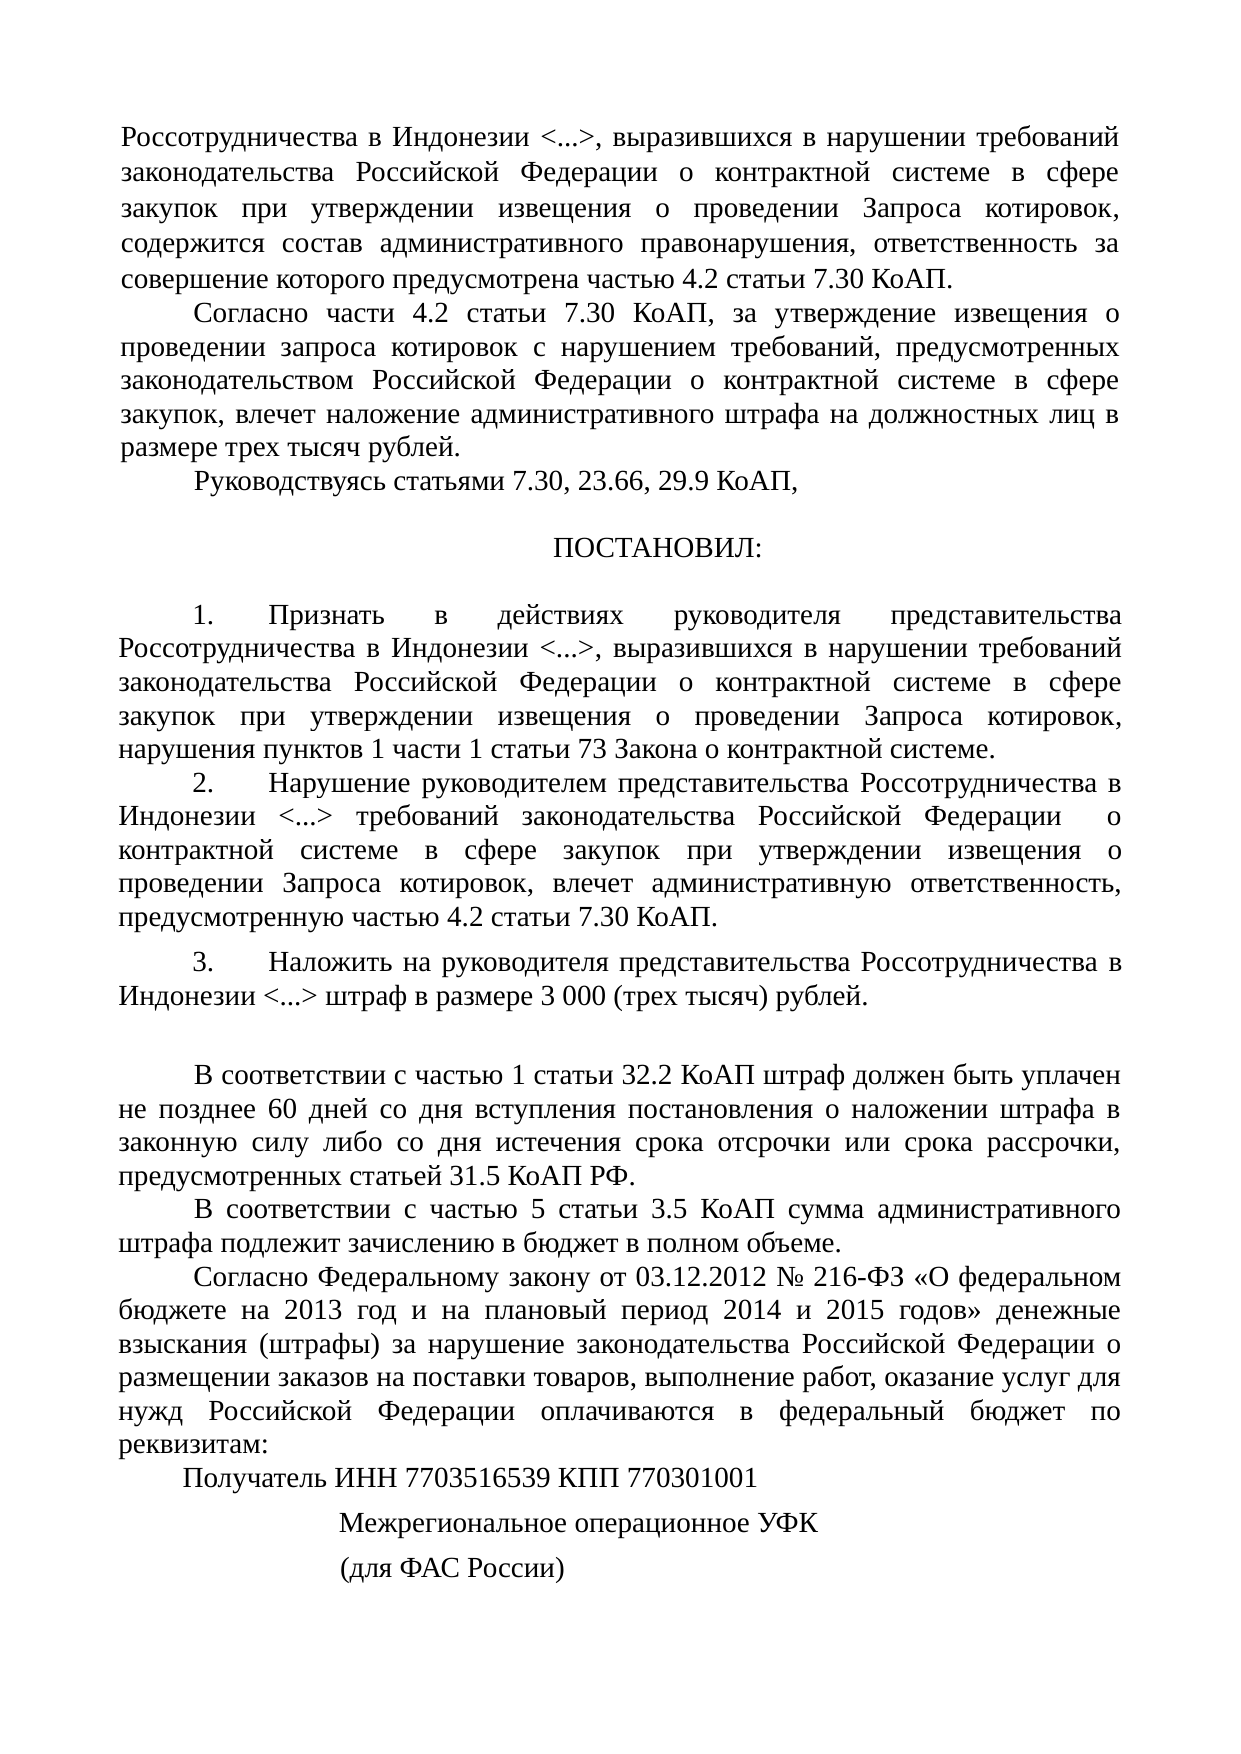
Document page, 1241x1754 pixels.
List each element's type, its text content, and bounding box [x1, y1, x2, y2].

text Россотрудничества в Индонезии <...>, выразившихся в нарушении требований законодательства Российской Федерации о контрактной системе в сфере закупок при утверждении извещения о проведении Запроса котировок, содержится состав административного правонарушения, ответственность за совершение которого предусмотрена частью 4.2 статьи 7.30 КоАП. [121, 118, 1120, 295]
text Межрегиональное операционное УФК [118, 1505, 1122, 1539]
text В соответствии с частью 5 статьи 3.5 КоАП сумма административного штрафа подлежит зачислению в бюджет в полном объеме. [118, 1192, 1122, 1259]
text (для ФАС России) [118, 1551, 1122, 1584]
list Признать в действиях руководителя представительства Россотрудничества в Индонезии <...>, выразившихся в нарушении требований законодательства Российской Федерации о контрактной системе в сфере закупок при утверждении извещения о проведении Запроса котировок, нарушения пунктов 1 части 1 статьи 73 Закона о контрактной системе. [118, 597, 1122, 765]
list Нарушение руководителем представительства Россотрудничества в Индонезии <...> требований законодательства Российской Федерации о контрактной системе в сфере закупок при утверждении извещения о проведении Запроса котировок, влечет административную ответственность, предусмотренную частью 4.2 статьи 7.30 КоАП. [118, 765, 1122, 932]
list Наложить на руководителя представительства Россотрудничества в Индонезии <...> штраф в размере 3 000 (трех тысяч) рублей. [118, 944, 1122, 1011]
text Получатель ИНН 7703516539 КПП 770301001 [118, 1460, 1122, 1493]
text Согласно Федеральному закону от 03.12.2012 № 216-ФЗ «О федеральном бюджете на 2013 год и на плановый период 2014 и 2015 годов» денежные взыскания (штрафы) за нарушение законодательства Российской Федерации о размещении заказов на поставки товаров, выполнение работ, оказание услуг для нужд Российской Федерации оплачиваются в федеральный бюджет по реквизитам: [118, 1259, 1122, 1460]
text В соответствии с частью 1 статьи 32.2 КоАП штраф должен быть уплачен не позднее 60 дней со дня вступления постановления о наложении штрафа в законную силу либо со дня истечения срока отсрочки или срока рассрочки, предусмотренных статьей 31.5 КоАП РФ. [118, 1057, 1122, 1192]
text Руководствуясь статьями 7.30, 23.66, 29.9 КоАП, [118, 463, 1122, 496]
text Согласно части 4.2 статьи 7.30 КоАП, за утверждение извещения о проведении запроса котировок с нарушением требований, предусмотренных законодательством Российской Федерации о контрактной системе в сфере закупок, влечет наложение административного штрафа на должностных лиц в размере трех тысяч рублей. [120, 295, 1120, 463]
text ПОСТАНОВИЛ: [118, 530, 1122, 563]
